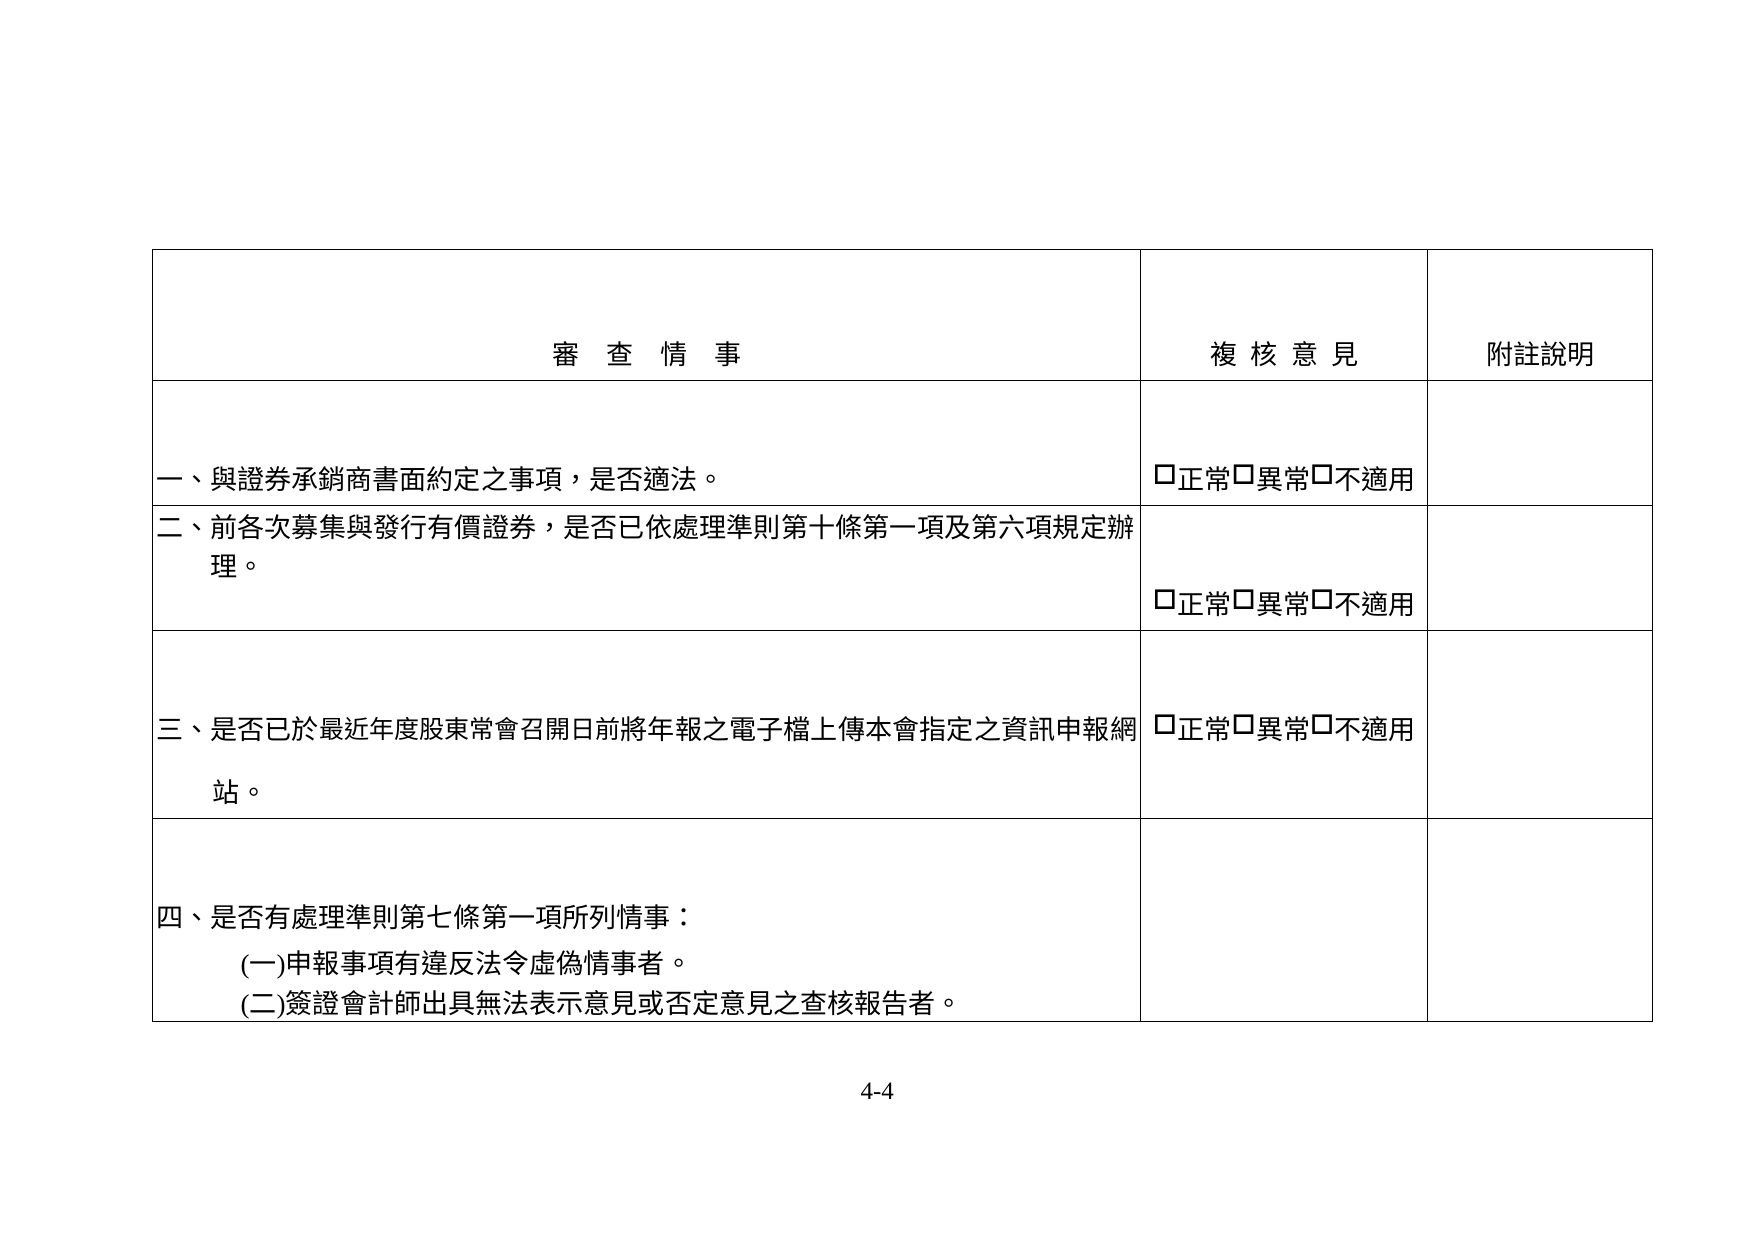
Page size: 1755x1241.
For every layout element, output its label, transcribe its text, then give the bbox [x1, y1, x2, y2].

table_cell [1428, 819, 1652, 1021]
table_cell [1141, 819, 1427, 1021]
table_header 複 核 意 見 [1141, 250, 1427, 380]
table_header 附註說明 [1428, 250, 1652, 380]
table_cell 四、是否有處理準則第七條第一項所列情事： (一)申報事項有違反法令虛偽情事者。 (二)簽證會計師出具無法表示意見或否定意見之查核報告者。 [153, 819, 1140, 1021]
table_cell [1428, 631, 1652, 817]
table_cell 一、與證券承銷商書面約定之事項，是否適法。 [153, 381, 1140, 505]
table_cell 三、是否已於最近年度股東常會召開日前將年報之電子檔上傳本會指定之資訊申報網站。 [153, 631, 1140, 817]
table_cell 二、前各次募集與發行有價證券，是否已依處理準則第十條第一項及第六項規定辦理。 [153, 506, 1140, 630]
table_cell [1428, 506, 1652, 630]
table_cell [1428, 381, 1652, 505]
table_cell 正常異常不適用 [1141, 631, 1427, 817]
table_cell 正常異常不適用 [1141, 506, 1427, 630]
table_header 審 查 情 事 [153, 250, 1140, 380]
table_cell 正常異常不適用 [1141, 381, 1427, 505]
